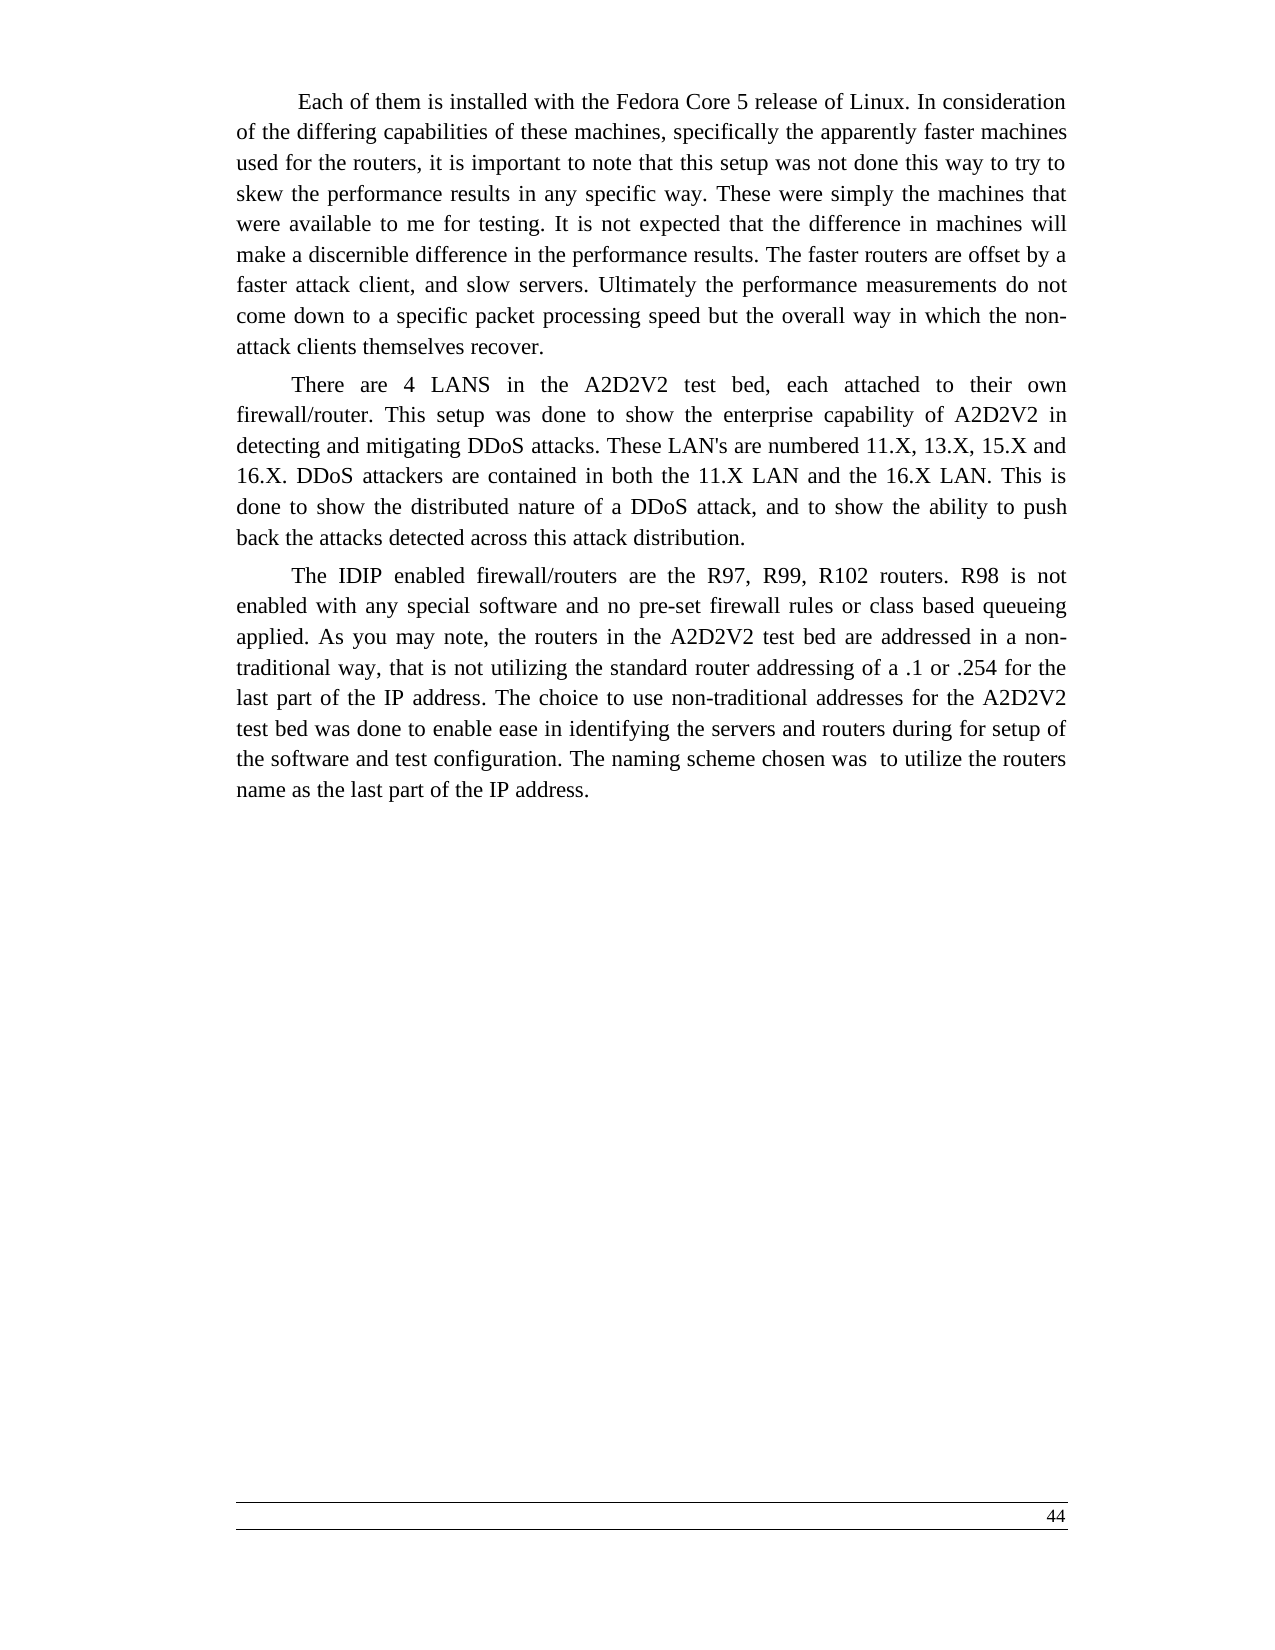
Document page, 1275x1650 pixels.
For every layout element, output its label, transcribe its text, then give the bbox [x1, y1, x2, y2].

text There are 4 LANS in the A2D2V2 test bed, each attached to their own firewall/router. This setup was done to show the enterprise capability of A2D2V2 in detecting and mitigating DDoS attacks. These LAN's are numbered 11.X, 13.X, 15.X and 16.X. DDoS attackers are contained in both the 11.X LAN and the 16.X LAN. This is done to show the distributed nature of a DDoS attack, and to show the ability to push back the attacks detected across this attack distribution. [236, 371, 1068, 550]
text The IDIP enabled firewall/routers are the R97, R99, R102 routers. R98 is not enabled with any special software and no pre-set firewall rules or class based queueing applied. As you may note, the routers in the A2D2V2 test bed are addressed in a non-traditional way, that is not utilizing the standard router addressing of a .1 or .254 for the last part of the IP address. The choice to use non-traditional addresses for the A2D2V2 test bed was done to enable ease in identifying the servers and routers during for setup of the software and test configuration. The naming scheme chosen was to utilize the routers name as the last part of the IP address. [236, 562, 1068, 802]
text Each of them is installed with the Fedora Core 5 release of Linux. In consideration of the differing capabilities of these machines, specifically the apparently faster machines used for the routers, it is important to note that this setup was not done this way to try to skew the performance results in any specific way. These were simply the machines that were available to me for testing. It is not expected that the difference in machines will make a discernible difference in the performance results. The faster routers are offset by a faster attack client, and slow servers. Ultimately the performance measurements do not come down to a specific packet processing speed but the overall way in which the non-attack clients themselves recover. [236, 88, 1068, 359]
